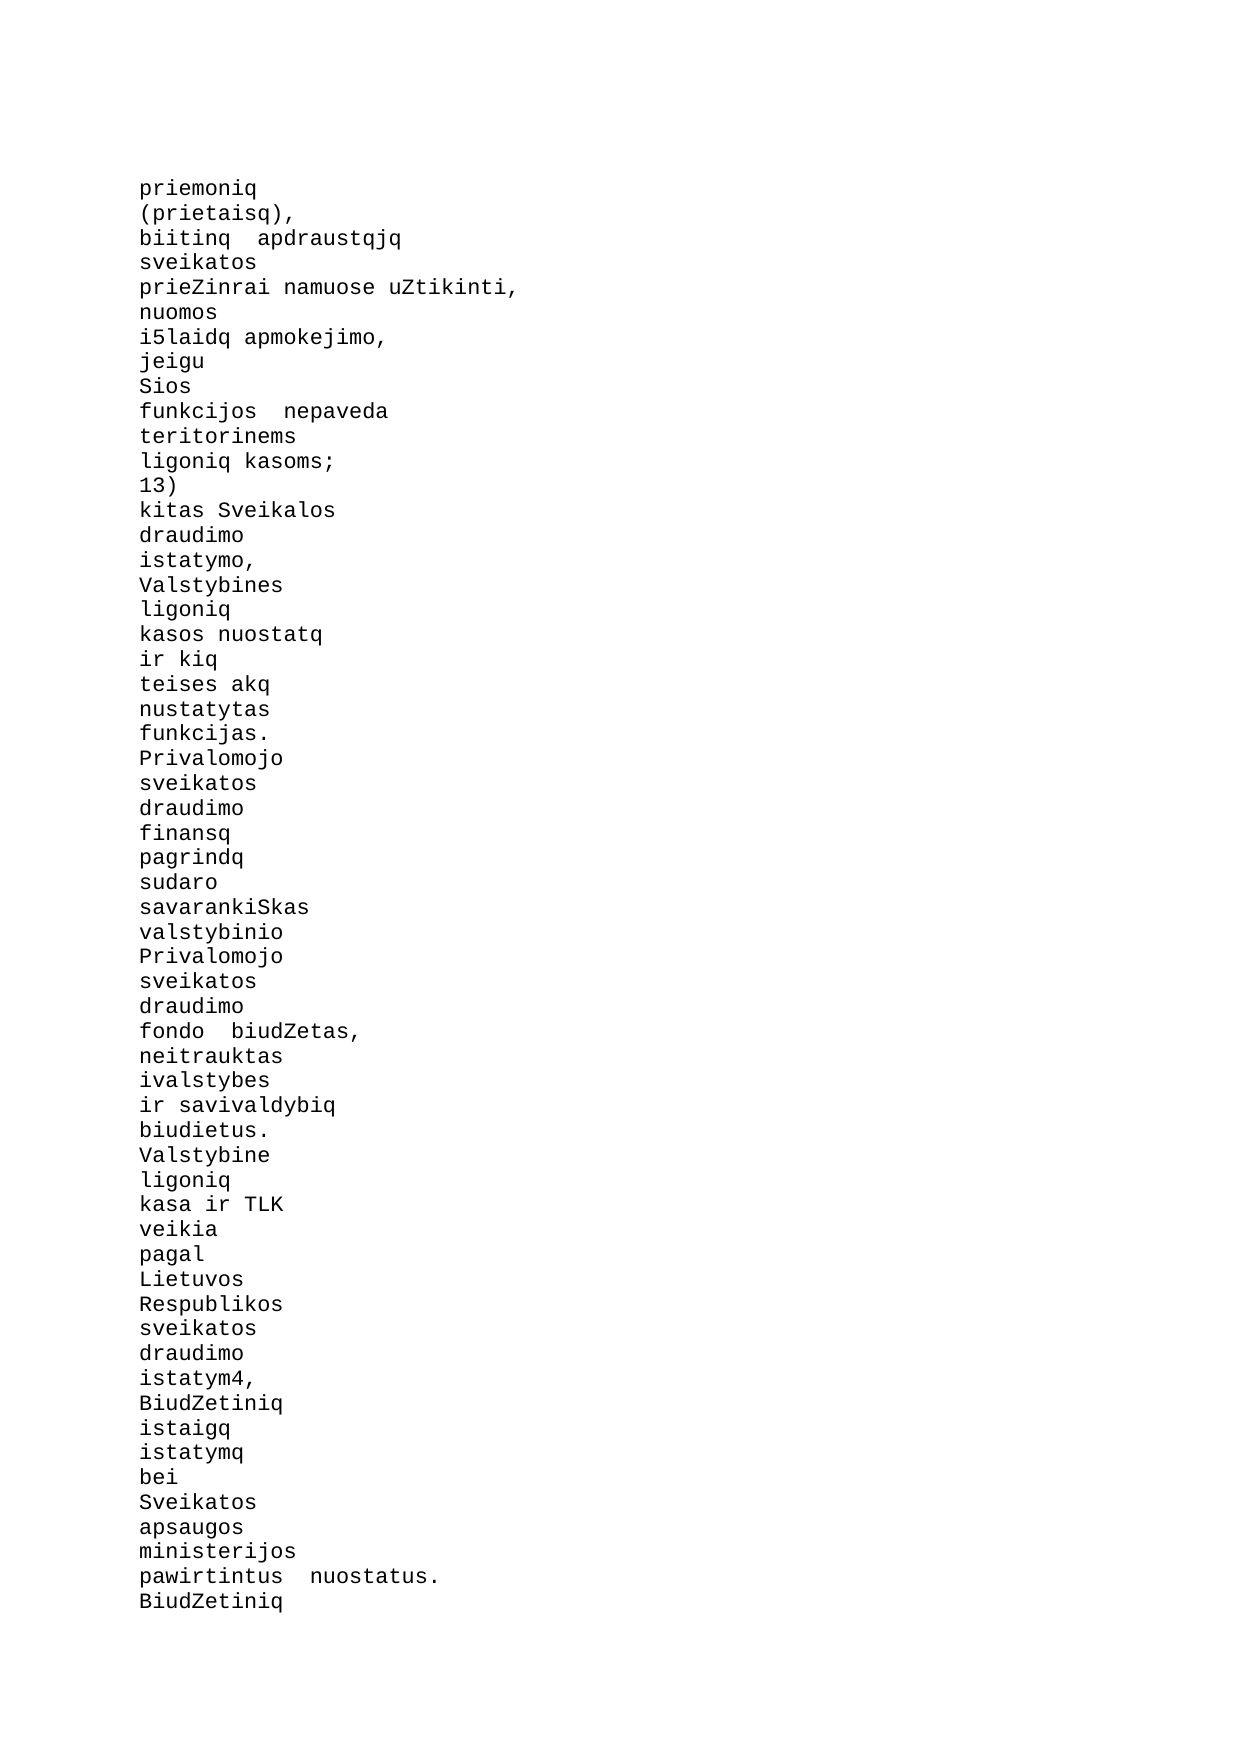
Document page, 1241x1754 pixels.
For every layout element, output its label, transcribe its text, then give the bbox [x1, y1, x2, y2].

text teises akq [139, 673, 1101, 698]
text ligoniq [139, 1169, 1101, 1194]
text ligoniq [139, 599, 1101, 623]
text sveikatos [139, 772, 1101, 797]
text pagrindq [139, 847, 1101, 871]
text priemoniq [139, 177, 1101, 202]
text Valstybines [139, 574, 1101, 599]
text (prietaisq), [139, 202, 1101, 227]
text sveikatos [139, 971, 1101, 995]
text Sveikatos [139, 1491, 1101, 1516]
text nuomos [139, 301, 1101, 326]
text istatymq [139, 1442, 1101, 1466]
text ir kiq [139, 648, 1101, 673]
text fondo biudZetas, [139, 1020, 1101, 1045]
text prieZinrai namuose uZtikinti, [139, 276, 1101, 301]
text Lietuvos [139, 1268, 1101, 1293]
text savarankiSkas [139, 896, 1101, 921]
text teritorinems [139, 425, 1101, 450]
text ministerijos [139, 1541, 1101, 1566]
text Valstybine [139, 1144, 1101, 1169]
text Privalomojo [139, 946, 1101, 971]
text apsaugos [139, 1516, 1101, 1541]
text kasos nuostatq [139, 623, 1101, 648]
text veikia [139, 1218, 1101, 1243]
text sveikatos [139, 252, 1101, 276]
text nustatytas [139, 698, 1101, 723]
text sudaro [139, 871, 1101, 896]
text istatymo, [139, 549, 1101, 574]
text pagal [139, 1243, 1101, 1268]
text kasa ir TLK [139, 1194, 1101, 1218]
text draudimo [139, 1342, 1101, 1367]
text jeigu [139, 351, 1101, 376]
text BiudZetiniq [139, 1590, 1101, 1615]
text bei [139, 1466, 1101, 1491]
text ivalstybes [139, 1070, 1101, 1094]
text sveikatos [139, 1318, 1101, 1342]
text istatym4, [139, 1367, 1101, 1392]
text neitrauktas [139, 1045, 1101, 1070]
text Privalomojo [139, 747, 1101, 772]
text 13) [139, 475, 1101, 499]
text Respublikos [139, 1293, 1101, 1318]
text istaigq [139, 1417, 1101, 1442]
text draudimo [139, 797, 1101, 822]
text funkcijas. [139, 723, 1101, 747]
text kitas Sveikalos [139, 499, 1101, 524]
text Sios [139, 376, 1101, 400]
text i5laidq apmokejimo, [139, 326, 1101, 351]
text draudimo [139, 995, 1101, 1020]
text BiudZetiniq [139, 1392, 1101, 1417]
text funkcijos nepaveda [139, 400, 1101, 425]
text finansq [139, 822, 1101, 847]
text draudimo [139, 524, 1101, 549]
text ir savivaldybiq [139, 1094, 1101, 1119]
text ligoniq kasoms; [139, 450, 1101, 475]
text valstybinio [139, 921, 1101, 946]
text pawirtintus nuostatus. [139, 1566, 1101, 1590]
text biitinq apdraustqjq [139, 227, 1101, 252]
text biudietus. [139, 1119, 1101, 1144]
